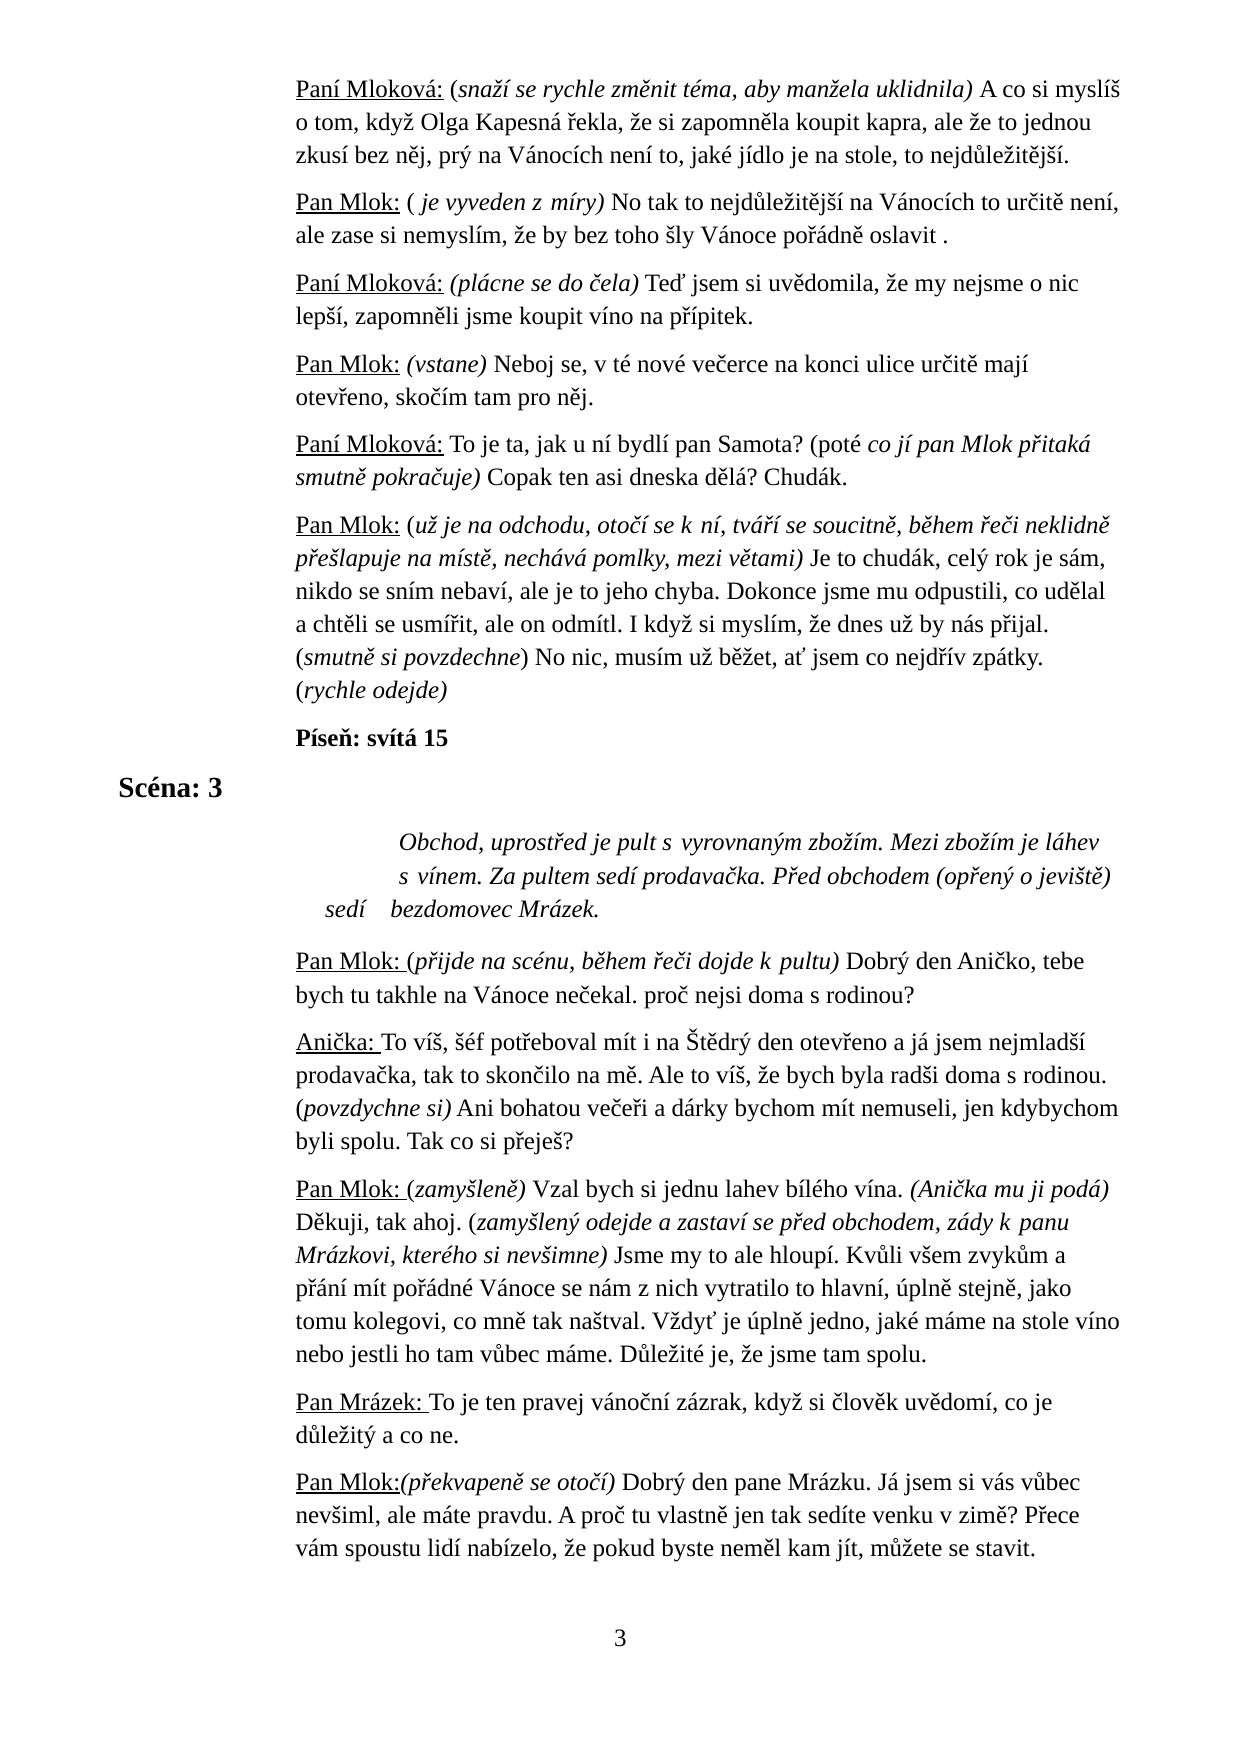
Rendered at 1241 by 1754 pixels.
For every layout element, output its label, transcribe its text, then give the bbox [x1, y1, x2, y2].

text Píseň: svítá 15 [295, 723, 1122, 751]
text Pan Mlok: (přijde na scénu, během řeči dojde k pultu) Dobrý den Aničko, tebe bych tu takhle na Vánoce nečekal. proč nejsi doma s rodinou? [236, 942, 1122, 1008]
text Pan Mlok:(překvapeně se otočí) Dobrý den pane Mrázku. Já jsem si vás vůbec nevšiml, ale máte pravdu. A proč tu vlastně jen tak sedíte venku v zimě? Přece vám spoustu lidí nabízelo, že pokud byste neměl kam jít, můžete se stavit. [295, 1467, 1122, 1562]
text Pan Mlok: (vstane) Neboj se, v té nové večerce na konci ulice určitě mají otevřeno, skočím tam pro něj. [295, 349, 1122, 410]
text Pan Mlok: (už je na odchodu, otočí se k ní, tváří se soucitně, během řeči neklidně přešlapuje na místě, nechává pomlky, mezi větami) Je to chudák, celý rok je sám, nikdo se sním nebaví, ale je to jeho chyba. Dokonce jsme mu odpustili, co udělal a chtěli se usmířit, ale on odmítl. I když si myslím, že dnes už by nás přijal. (smutně si povzdechne) No nic, musím už běžet, ať jsem co nejdřív zpátky. (rychle odejde) [295, 510, 1122, 704]
text Pan Mlok: (zamyšleně) Vzal bych si jednu lahev bílého vína. (Anička mu ji podá) Děkuji, tak ahoj. (zamyšlený odejde a zastaví se před obchodem, zády k panu Mrázkovi, kterého si nevšimne) Jsme my to ale hloupí. Kvůli všem zvykům a přání mít pořádné Vánoce se nám z nich vytratilo to hlavní, úplně stejně, jako tomu kolegovi, co mně tak naštval. Vždyť je úplně jedno, jaké máme na stole víno nebo jestli ho tam vůbec máme. Důležité je, že jsme tam spolu. [236, 1174, 1122, 1368]
text Paní Mloková: To je ta, jak u ní bydlí pan Samota? (poté co jí pan Mlok přitaká smutně pokračuje) Copak ten asi dneska dělá? Chudák. [295, 429, 1122, 491]
text Paní Mloková: (plácne se do čela) Teď jsem si uvědomila, že my nejsme o nic lepší, zapomněli jsme koupit víno na přípitek. [295, 268, 1122, 330]
text Paní Mloková: (snaží se rychle změnit téma, aby manžela uklidnila) A co si myslíš o tom, když Olga Kapesná řekla, že si zapomněla koupit kapra, ale že to jednou zkusí bez něj, prý na Vánocích není to, jaké jídlo je na stole, to nejdůležitější. [295, 74, 1122, 168]
text Obchod, uprostřed je pult s vyrovnaným zbožím. Mezi zbožím je láhev s vínem. Za pultem sedí prodavačka. Před obchodem (opřený o jeviště) sedí bezdomovec Mrázek. [325, 823, 1122, 923]
text Anička: To víš, šéf potřeboval mít i na Štědrý den otevřeno a já jsem nejmladší prodavačka, tak to skončilo na mě. Ale to víš, že bych byla radši doma s rodinou. (povzdychne si) Ani bohatou večeři a dárky bychom mít nemuseli, jen kdybychom byli spolu. Tak co si přeješ? [236, 1027, 1122, 1155]
text Pan Mrázek: To je ten pravej vánoční zázrak, když si člověk uvědomí, co je důležitý a co ne. [295, 1387, 1122, 1448]
text Pan Mlok: ( je vyveden z míry) No tak to nejdůležitější na Vánocích to určitě není, ale zase si nemyslím, že by bez toho šly Vánoce pořádně oslavit . [295, 187, 1122, 249]
text Scéna: 3 [118, 770, 1122, 804]
